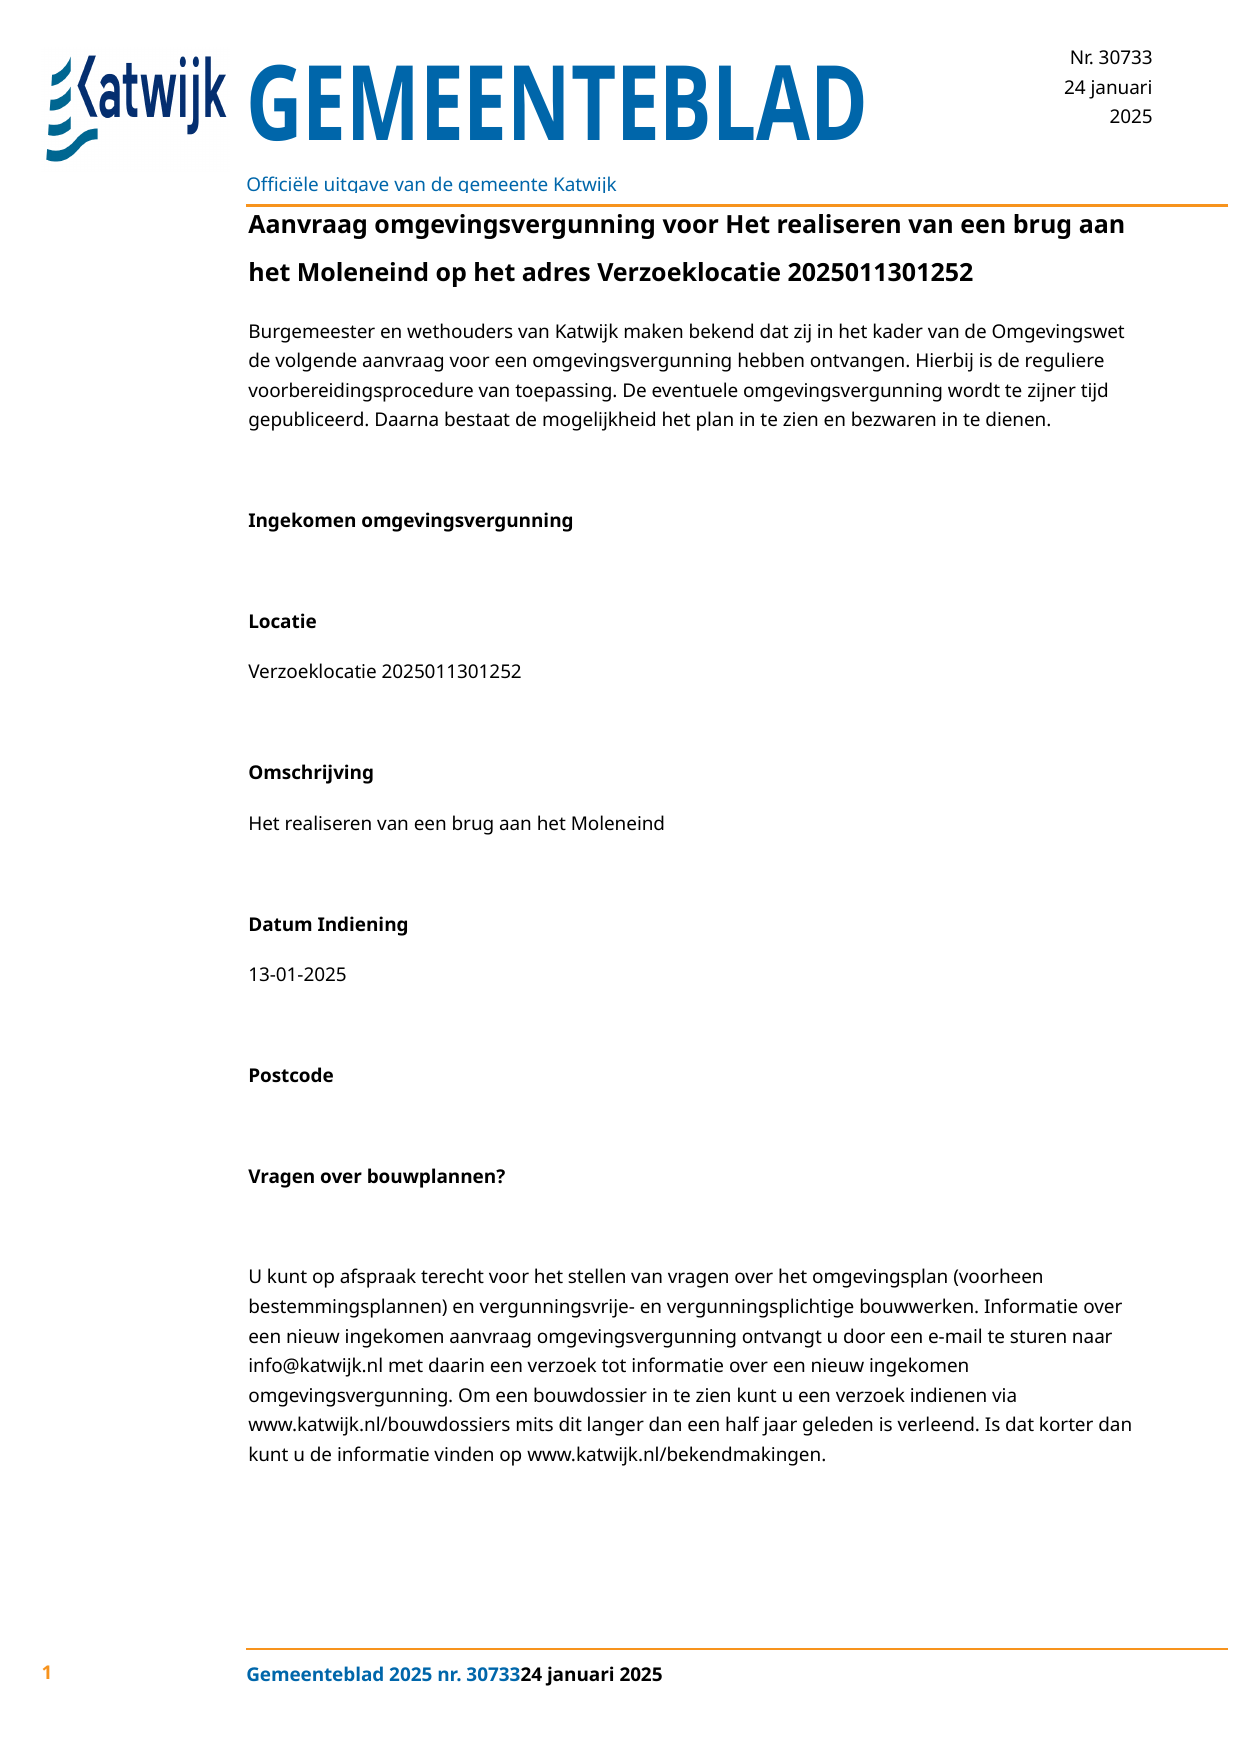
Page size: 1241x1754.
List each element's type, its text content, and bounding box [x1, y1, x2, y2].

text Vragen over bouwplannen? [248, 1163, 1152, 1189]
text Omschrijving [248, 759, 1152, 785]
text Locatie [248, 608, 1152, 634]
text Het realiseren van een brug aan het Moleneind [248, 810, 1152, 836]
text Aanvraag omgevingsvergunning voor Het realiseren van een brug aan het Moleneind op het adres Verzoeklocatie 2025011301252 [248, 207, 1152, 288]
text Verzoeklocatie 2025011301252 [248, 659, 1152, 684]
text Datum Indiening [248, 911, 1152, 937]
text Burgemeester en wethouders van Katwijk maken bekend dat zij in het kader van de Omgevingswet de volgende aanvraag voor een omgevingsvergunning hebben ontvangen. Hierbij is de reguliere voorbereidingsprocedure van toepassing. De eventuele omgevingsvergunning wordt te zijner tijd gepubliceerd. Daarna bestaat de mogelijkheid het plan in te zien en bezwaren in te dienen. [248, 318, 1152, 432]
picture [41, 47, 231, 172]
text Ingekomen omgevingsvergunning [248, 507, 1152, 533]
text Postcode [248, 1062, 1152, 1088]
text U kunt op afspraak terecht voor het stellen van vragen over het omgevingsplan (voorheen bestemmingsplannen) en vergunningsvrije- en vergunningsplichtige bouwwerken. Informatie over een nieuw ingekomen aanvraag omgevingsvergunning ontvangt u door een e-mail te sturen naar info@katwijk.nl met daarin een verzoek tot informatie over een nieuw ingekomen omgevingsvergunning. Om een bouwdossier in te zien kunt u een verzoek indienen via www.katwijk.nl/bouwdossiers mits dit langer dan een half jaar geleden is verleend. Is dat korter dan kunt u de informatie vinden op www.katwijk.nl/bekendmakingen. [248, 1264, 1152, 1467]
text 13-01-2025 [248, 961, 1152, 987]
